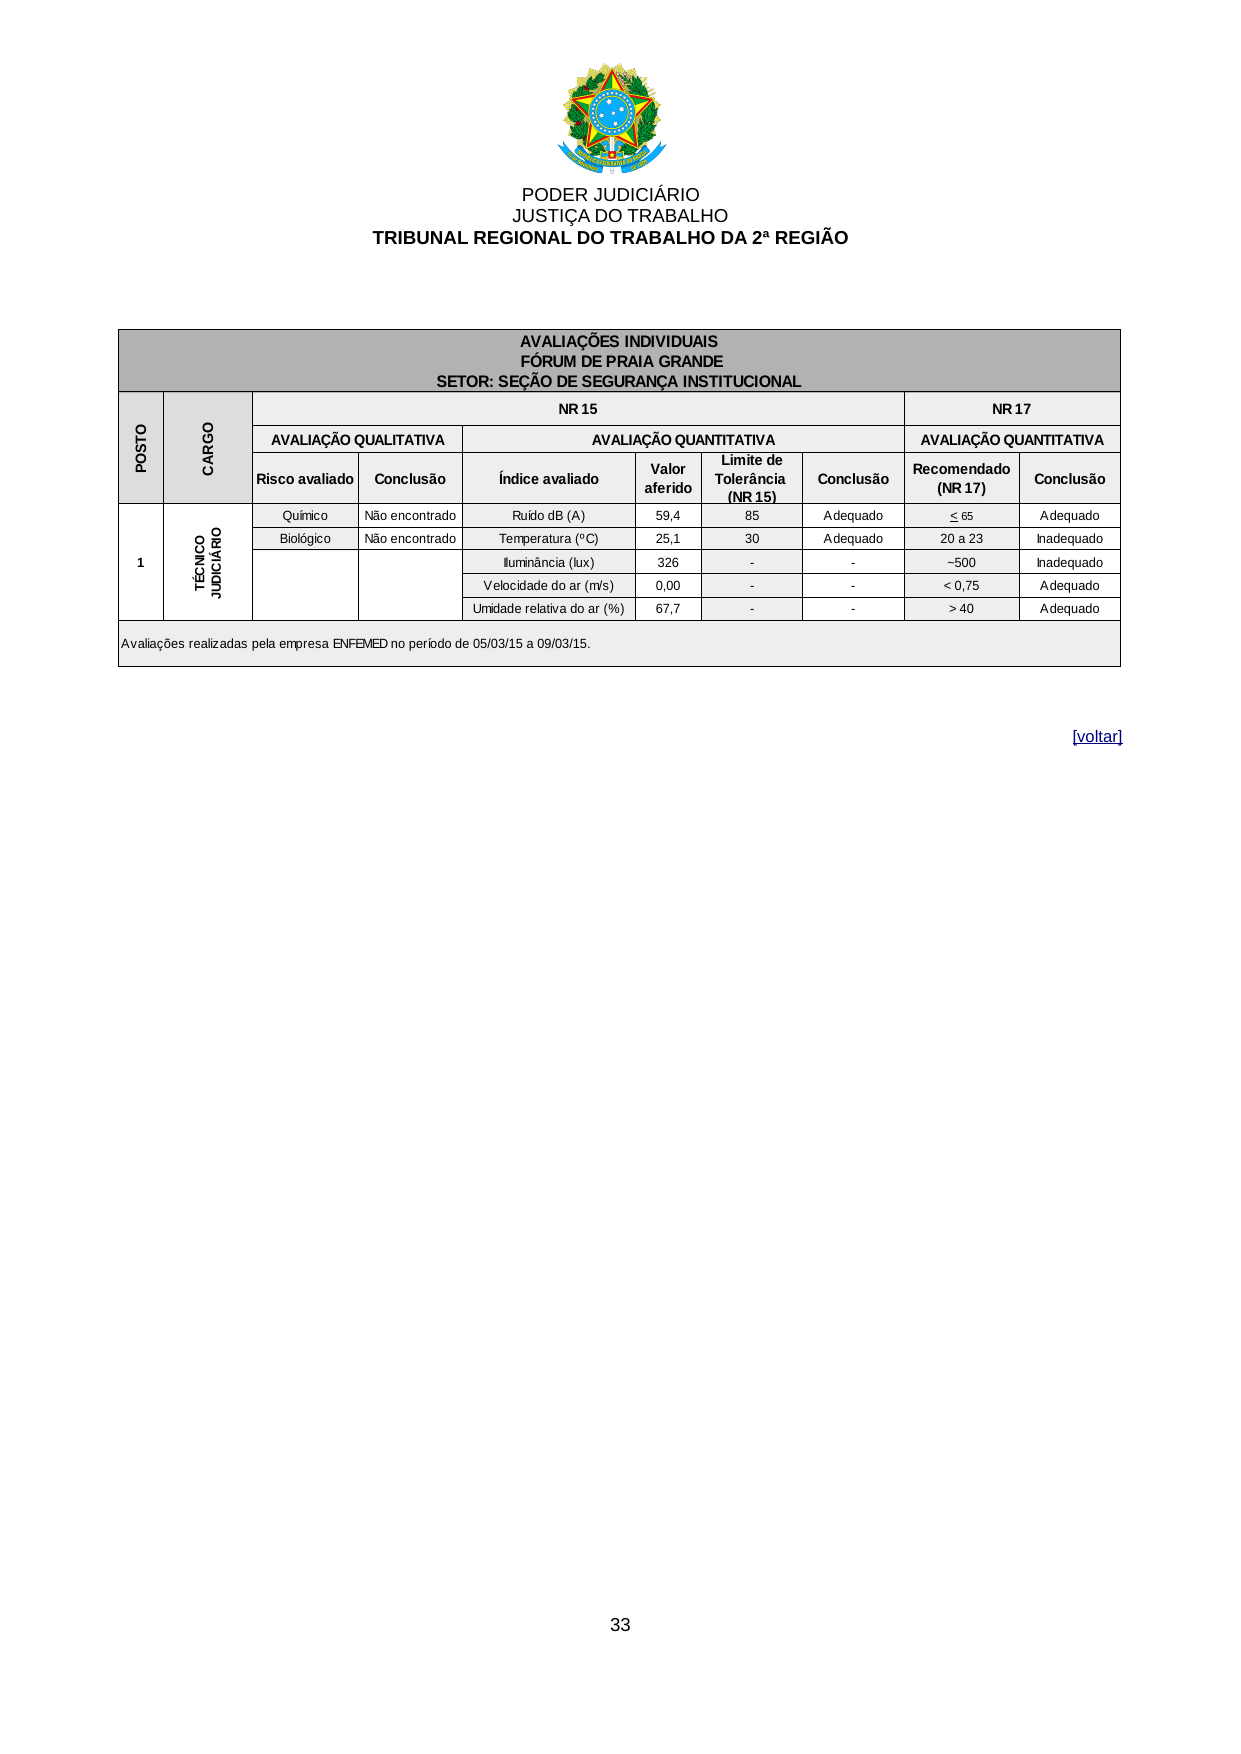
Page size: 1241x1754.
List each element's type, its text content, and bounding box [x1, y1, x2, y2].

text [voltar] [118, 727, 1122, 746]
text T [118, 311, 1122, 330]
